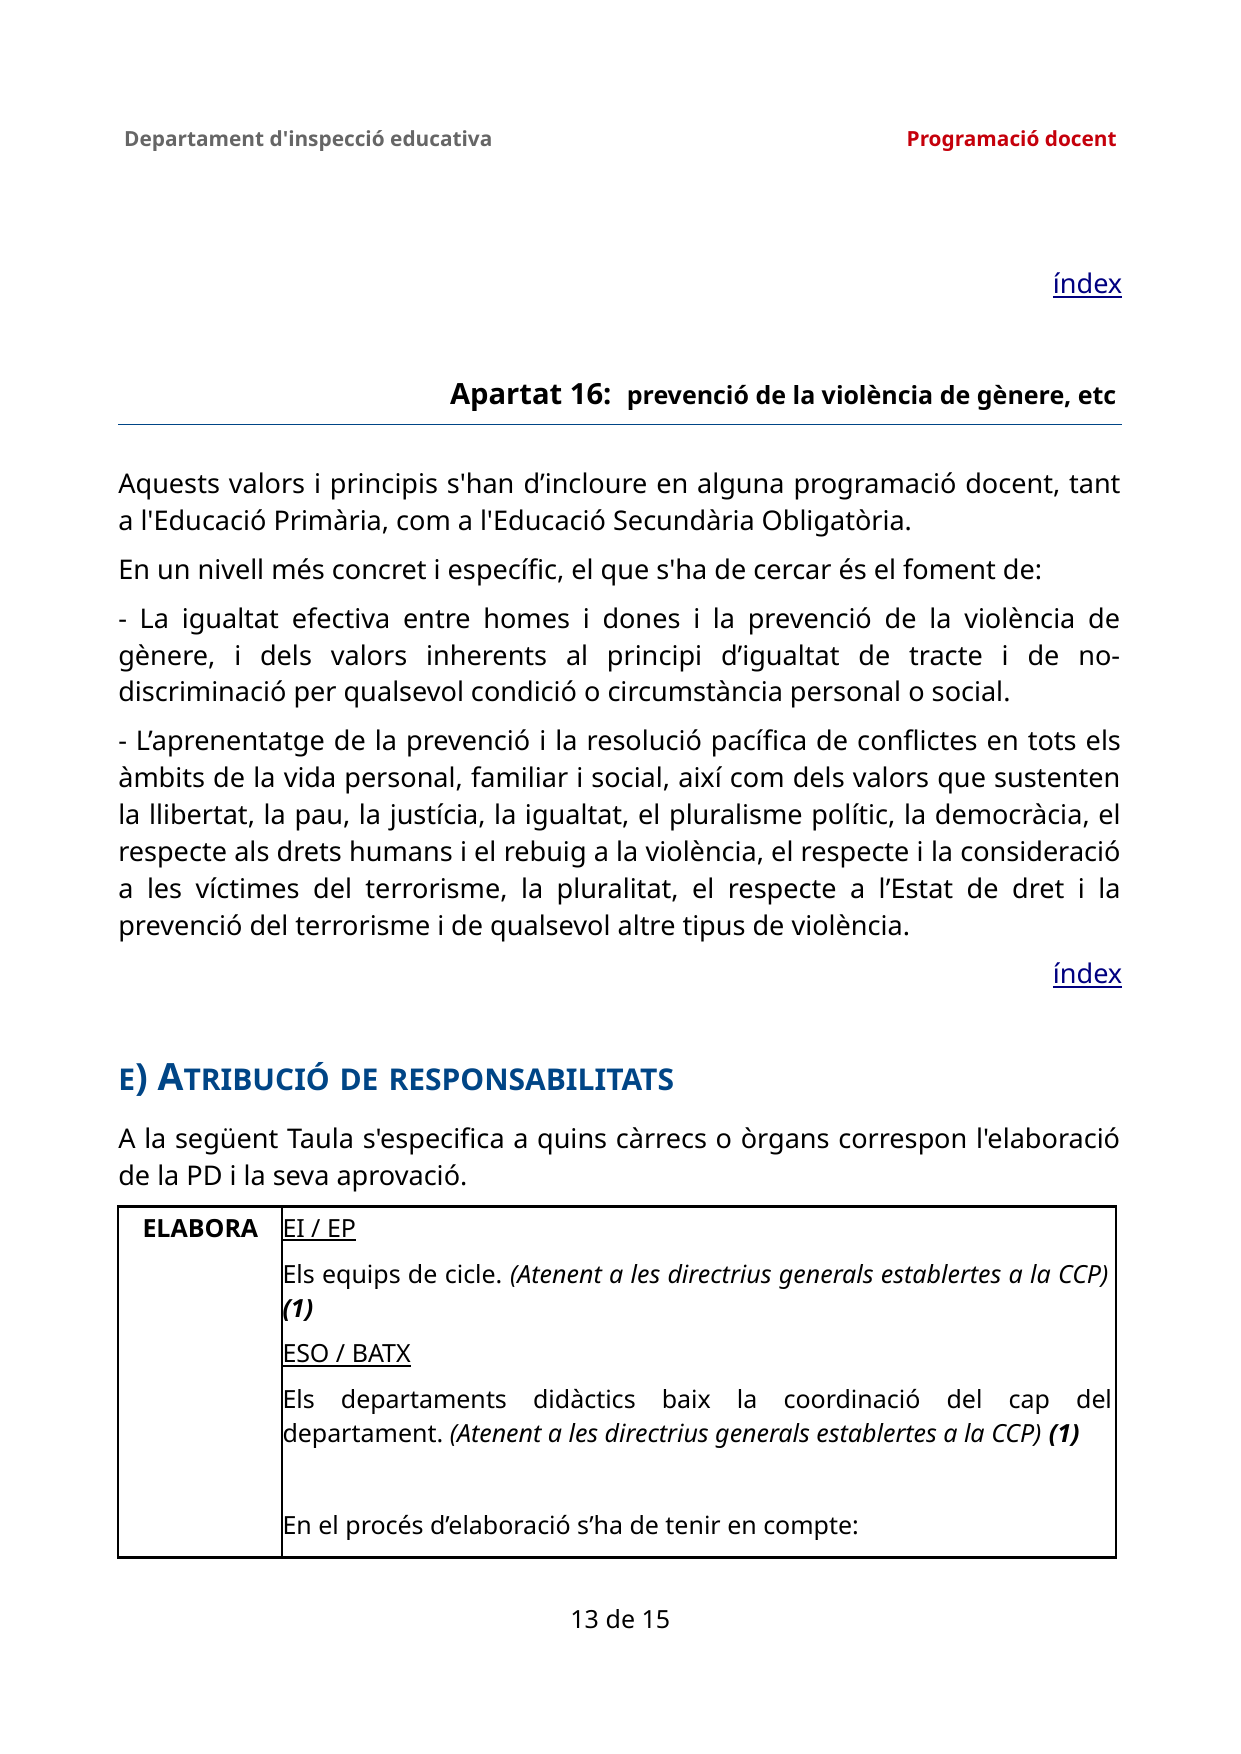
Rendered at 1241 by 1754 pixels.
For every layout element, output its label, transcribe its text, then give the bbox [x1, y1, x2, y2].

table_header ELABORA [119, 1208, 281, 1556]
text - L’aprenentatge de la prevenció i la resolució pacífica de conflictes en tots els àmbits de la vida personal, familiar i social, així com dels valors que sustenten la llibertat, la pau, la justícia, la igualtat, el pluralisme polític, la democràcia, el respecte als drets humans i el rebuig a la violència, el respecte i la consideració a les víctimes del terrorisme, la pluralitat, el respecte a l’Estat de dret i la prevenció del terrorisme i de qualsevol altre tipus de violència. [118, 722, 1122, 943]
text - La igualtat efectiva entre homes i dones i la prevenció de la violència de gènere, i dels valors inherents al principi d’igualtat de tracte i de no-discriminació per qualsevol condició o circumstància personal o social. [118, 599, 1122, 710]
table_header Apartat 16: prevenció de la violència de gènere, etc [118, 361, 1122, 424]
text índex [118, 264, 1122, 301]
text Aquests valors i principis s'han d’incloure en alguna programació docent, tant a l'Educació Primària, com a l'Educació Secundària Obligatòria. [118, 465, 1122, 539]
text índex [118, 954, 1122, 991]
table_header EI / EP Els equips de cicle. (Atenent a les directrius generals establertes a la CCP) (1) ESO / BATX Els departaments didàctics baix la coordinació del cap del departament. (Atenent a les directrius generals establertes a la CCP) (1) En el procés d’elaboració s’ha de tenir en compte: [283, 1208, 1115, 1556]
text A la següent Taula s'especifica a quins càrrecs o òrgans correspon l'elaboració de la PD i la seva aprovació. [118, 1120, 1122, 1194]
subtitle e) Atribució de responsabilitats [118, 1051, 1122, 1102]
text En un nivell més concret i específic, el que s'ha de cercar és el foment de: [118, 551, 1122, 587]
